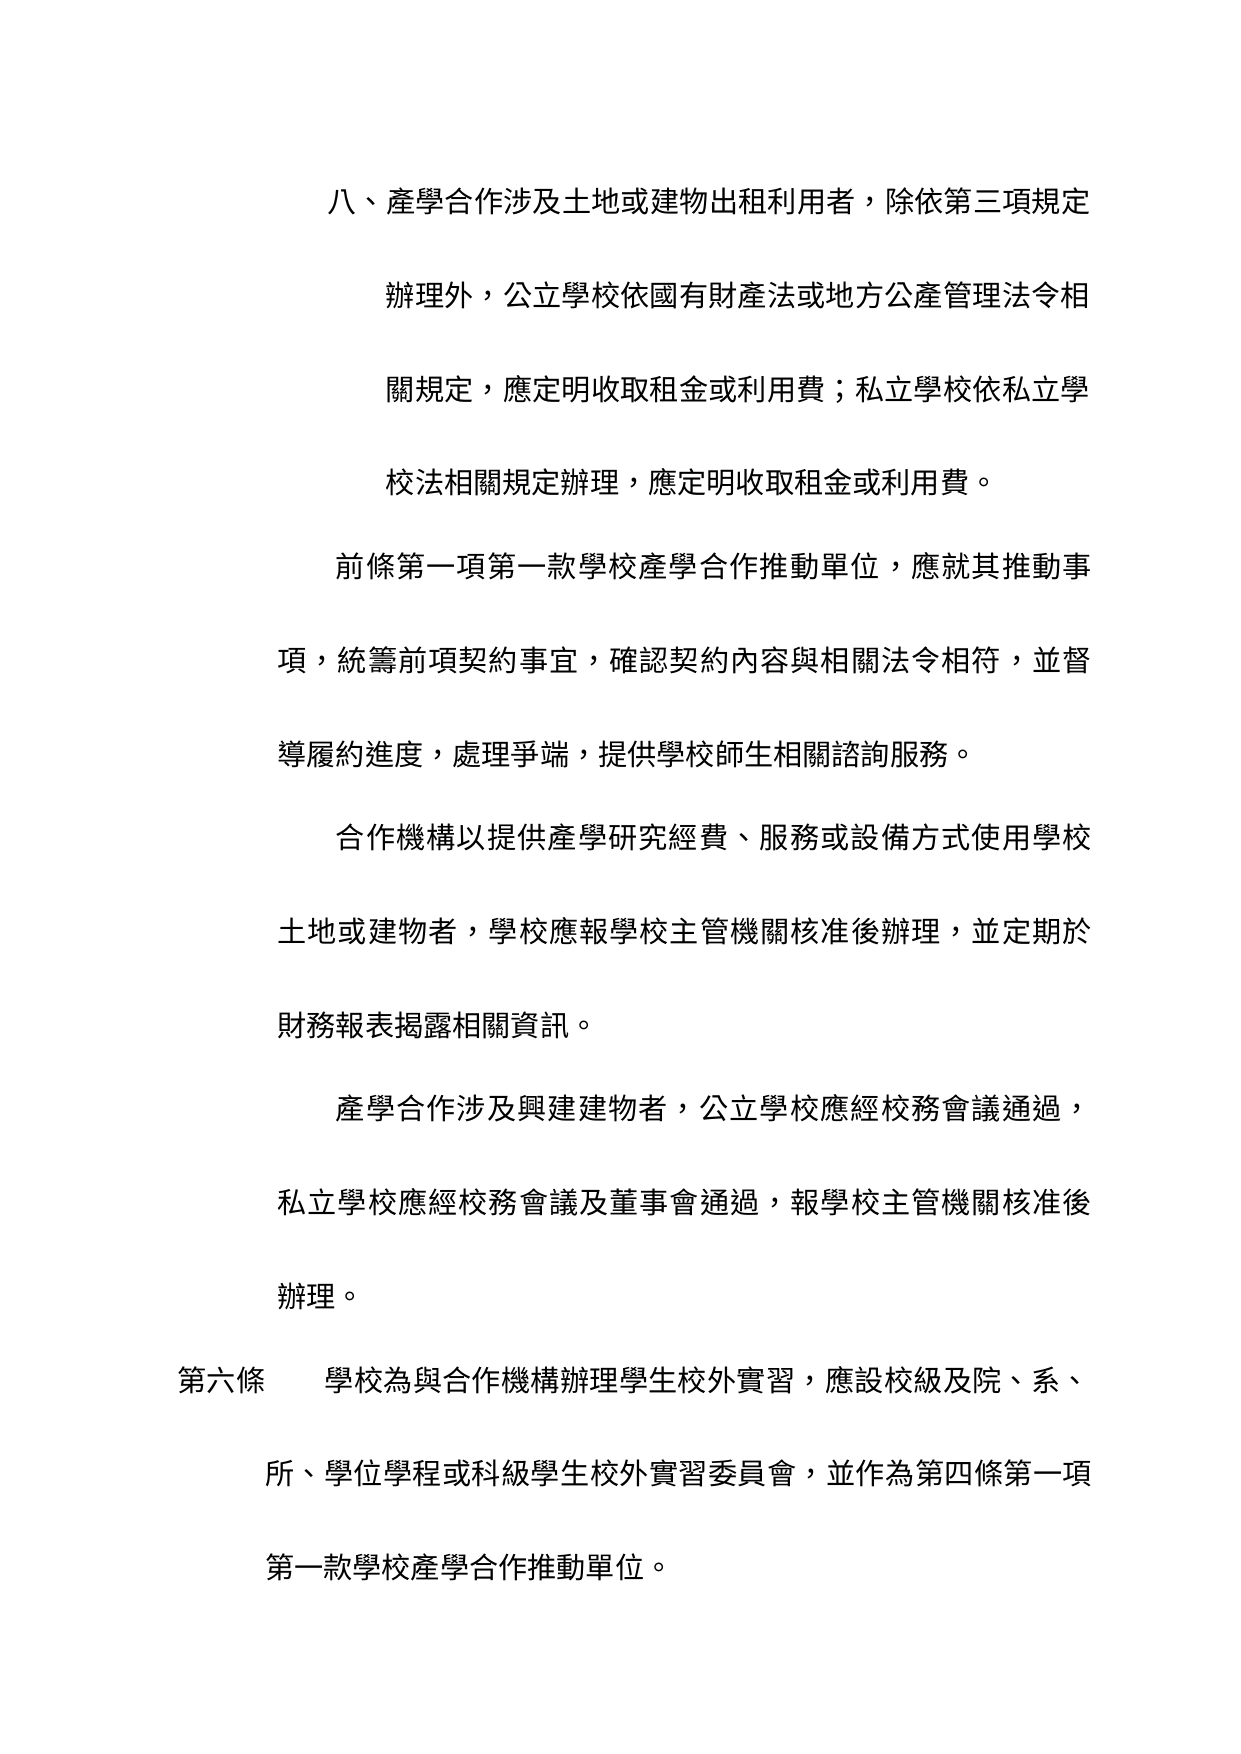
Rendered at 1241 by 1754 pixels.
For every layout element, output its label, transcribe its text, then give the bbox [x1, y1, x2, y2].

text 合作機構以提供產學研究經費、服務或設備方式使用學校土地或建物者，學校應報學校主管機關核准後辦理，並定期於財務報表揭露相關資訊。 [277, 794, 1092, 1044]
text 前條第一項第一款學校產學合作推動單位，應就其推動事項，統籌前項契約事宜，確認契約內容與相關法令相符，並督導履約進度，處理爭端，提供學校師生相關諮詢服務。 [277, 523, 1092, 773]
text 產學合作涉及興建建物者，公立學校應經校務會議通過，私立學校應經校務會議及董事會通過，報學校主管機關核准後辦理。 [277, 1065, 1092, 1315]
text 八、產學合作涉及土地或建物出租利用者，除依第三項規定辦理外，公立學校依國有財產法或地方公產管理法令相關規定，應定明收取租金或利用費；私立學校依私立學校法相關規定辦理，應定明收取租金或利用費。 [327, 158, 1092, 502]
text 第六條 學校為與合作機構辦理學生校外實習，應設校級及院、系、所、學位學程或科級學生校外實習委員會，並作為第四條第一項第一款學校產學合作推動單位。 [177, 1337, 1092, 1587]
